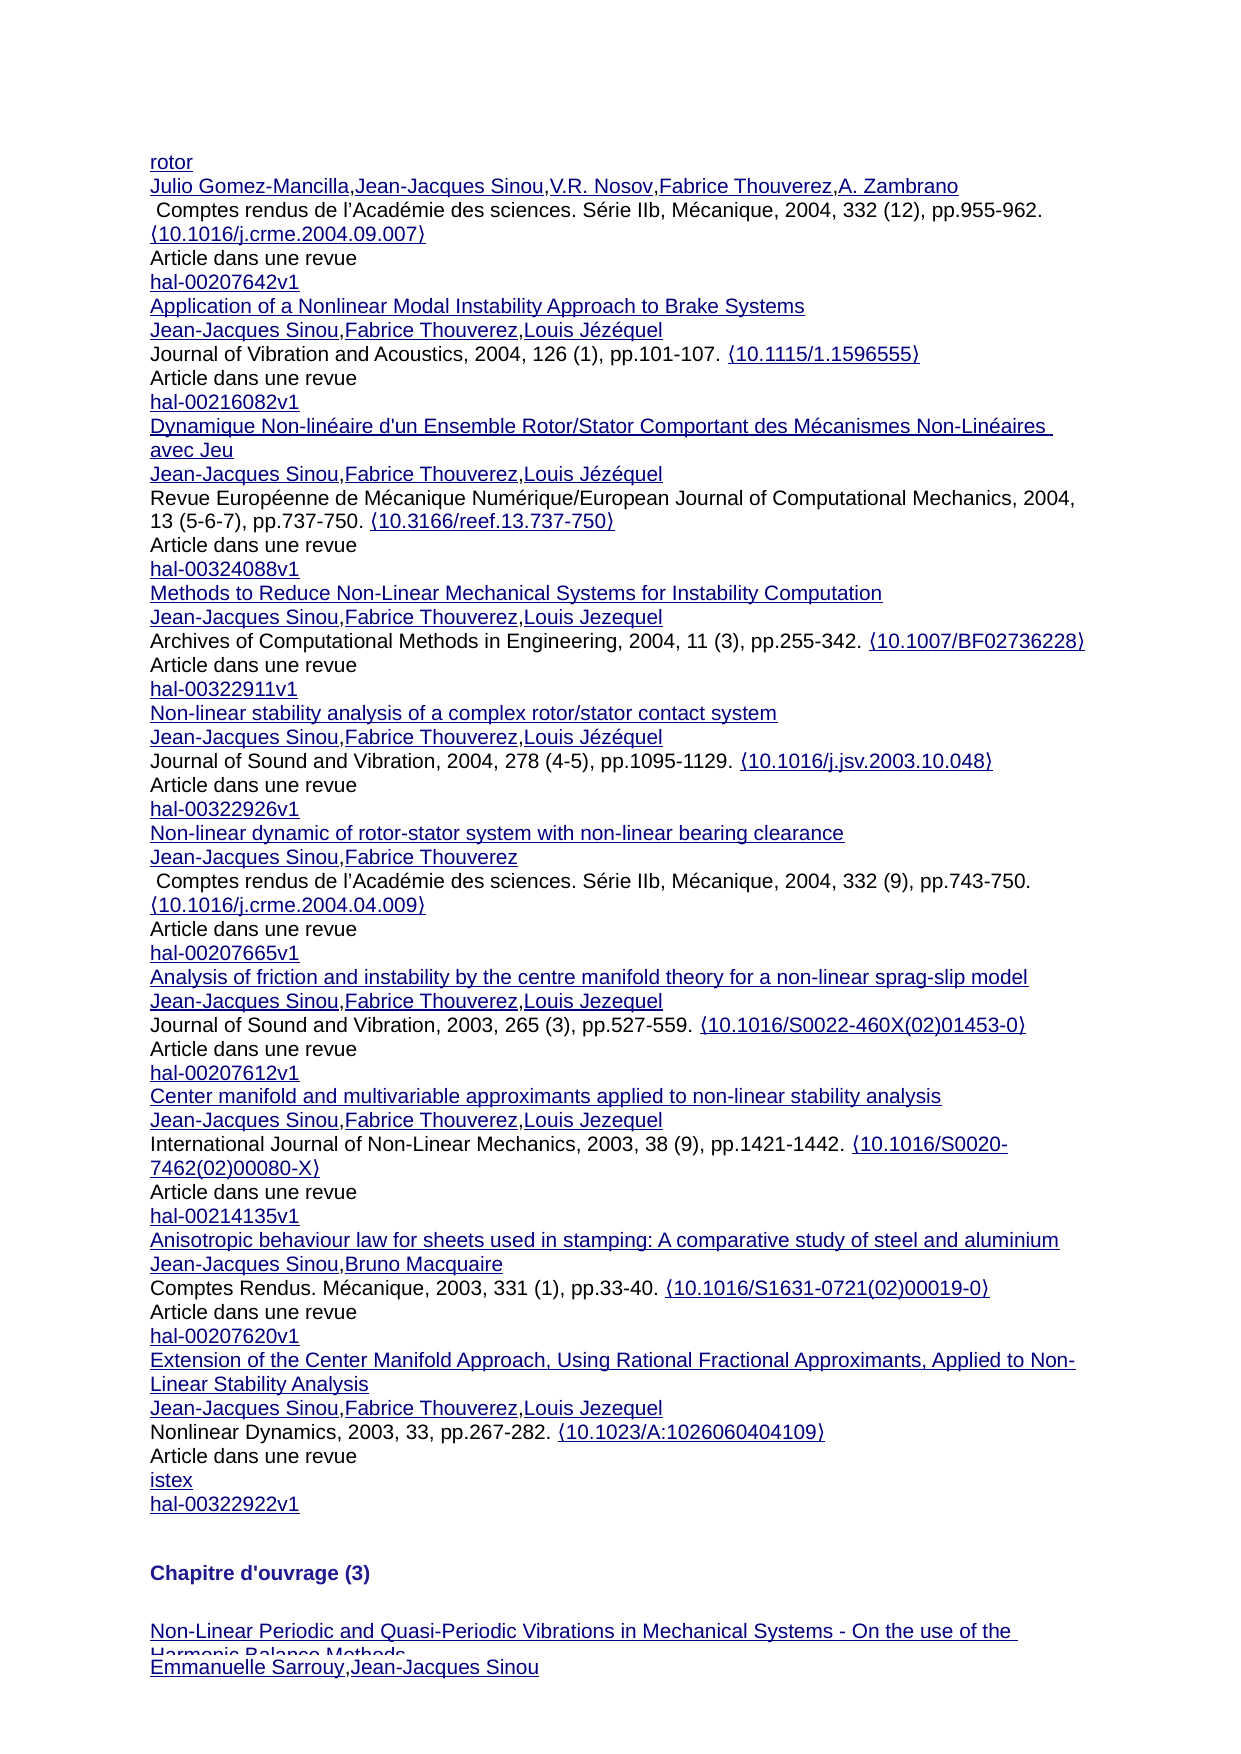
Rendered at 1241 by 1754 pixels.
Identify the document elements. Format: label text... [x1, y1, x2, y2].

table_cell Anisotropic behaviour law for sheets used in stamping: A comparative study of steel and aluminium Jean-Jacques Sinou,Bruno Macquaire Comptes Rendus. Mécanique, 2003, 331 (1), pp.33-40. ⟨10.1016/S1631-0721(02)00019-0⟩ Article dans une revue hal-00207620v1 [150, 1228, 1090, 1348]
table_cell Extension of the Center Manifold Approach, Using Rational Fractional Approximants, Applied to Non-Linear Stability Analysis Jean-Jacques Sinou,Fabrice Thouverez,Louis Jezequel Nonlinear Dynamics, 2003, 33, pp.267-282. ⟨10.1023/A:1026060404109⟩ Article dans une revue istex hal-00322922v1 [150, 1348, 1090, 1516]
table_cell Center manifold and multivariable approximants applied to non-linear stability analysis Jean-Jacques Sinou,Fabrice Thouverez,Louis Jezequel International Journal of Non-Linear Mechanics, 2003, 38 (9), pp.1421-1442. ⟨10.1016/S0020-7462(02)00080-X⟩ Article dans une revue hal-00214135v1 [150, 1084, 1090, 1228]
table_cell Application of a Nonlinear Modal Instability Approach to Brake Systems Jean-Jacques Sinou,Fabrice Thouverez,Louis Jézéquel Journal of Vibration and Acoustics, 2004, 126 (1), pp.101-107. ⟨10.1115/1.1596555⟩ Article dans une revue hal-00216082v1 [150, 294, 1090, 413]
table_header Non-Linear Periodic and Quasi-Periodic Vibrations in Mechanical Systems - On the use of the Harmonic Balance Methods Emmanuelle Sarrouy,Jean-Jacques Sinou [150, 1619, 1090, 1679]
table_cell Dynamique Non-linéaire d'un Ensemble Rotor/Stator Comportant des Mécanismes Non-Linéaires avec Jeu Jean-Jacques Sinou,Fabrice Thouverez,Louis Jézéquel Revue Européenne de Mécanique Numérique/European Journal of Computational Mechanics, 2004, 13 (5-6-7), pp.737-750. ⟨10.3166/reef.13.737-750⟩ Article dans une revue hal-00324088v1 [150, 414, 1090, 581]
table_cell The influence of crack-imbalance orientation and orbital evolution for an extended cracked Jeffcott rotor Julio Gomez-Mancilla,Jean-Jacques Sinou,V.R. Nosov,Fabrice Thouverez,A. Zambrano Comptes rendus de l’Académie des sciences. Série IIb, Mécanique, 2004, 332 (12), pp.955-962. ⟨10.1016/j.crme.2004.09.007⟩ Article dans une revue hal-00207642v1 [150, 150, 1090, 294]
subtitle Chapitre d'ouvrage (3) [150, 1560, 1090, 1584]
table_cell Methods to Reduce Non-Linear Mechanical Systems for Instability Computation Jean-Jacques Sinou,Fabrice Thouverez,Louis Jezequel Archives of Computational Methods in Engineering, 2004, 11 (3), pp.255-342. ⟨10.1007/BF02736228⟩ Article dans une revue hal-00322911v1 [150, 581, 1090, 701]
table_cell Analysis of friction and instability by the centre manifold theory for a non-linear sprag-slip model Jean-Jacques Sinou,Fabrice Thouverez,Louis Jezequel Journal of Sound and Vibration, 2003, 265 (3), pp.527-559. ⟨10.1016/S0022-460X(02)01453-0⟩ Article dans une revue hal-00207612v1 [150, 965, 1090, 1084]
table_cell Non-linear dynamic of rotor-stator system with non-linear bearing clearance Jean-Jacques Sinou,Fabrice Thouverez Comptes rendus de l’Académie des sciences. Série IIb, Mécanique, 2004, 332 (9), pp.743-750. ⟨10.1016/j.crme.2004.04.009⟩ Article dans une revue hal-00207665v1 [150, 821, 1090, 964]
table_cell Non-linear stability analysis of a complex rotor/stator contact system Jean-Jacques Sinou,Fabrice Thouverez,Louis Jézéquel Journal of Sound and Vibration, 2004, 278 (4-5), pp.1095-1129. ⟨10.1016/j.jsv.2003.10.048⟩ Article dans une revue hal-00322926v1 [150, 701, 1090, 821]
